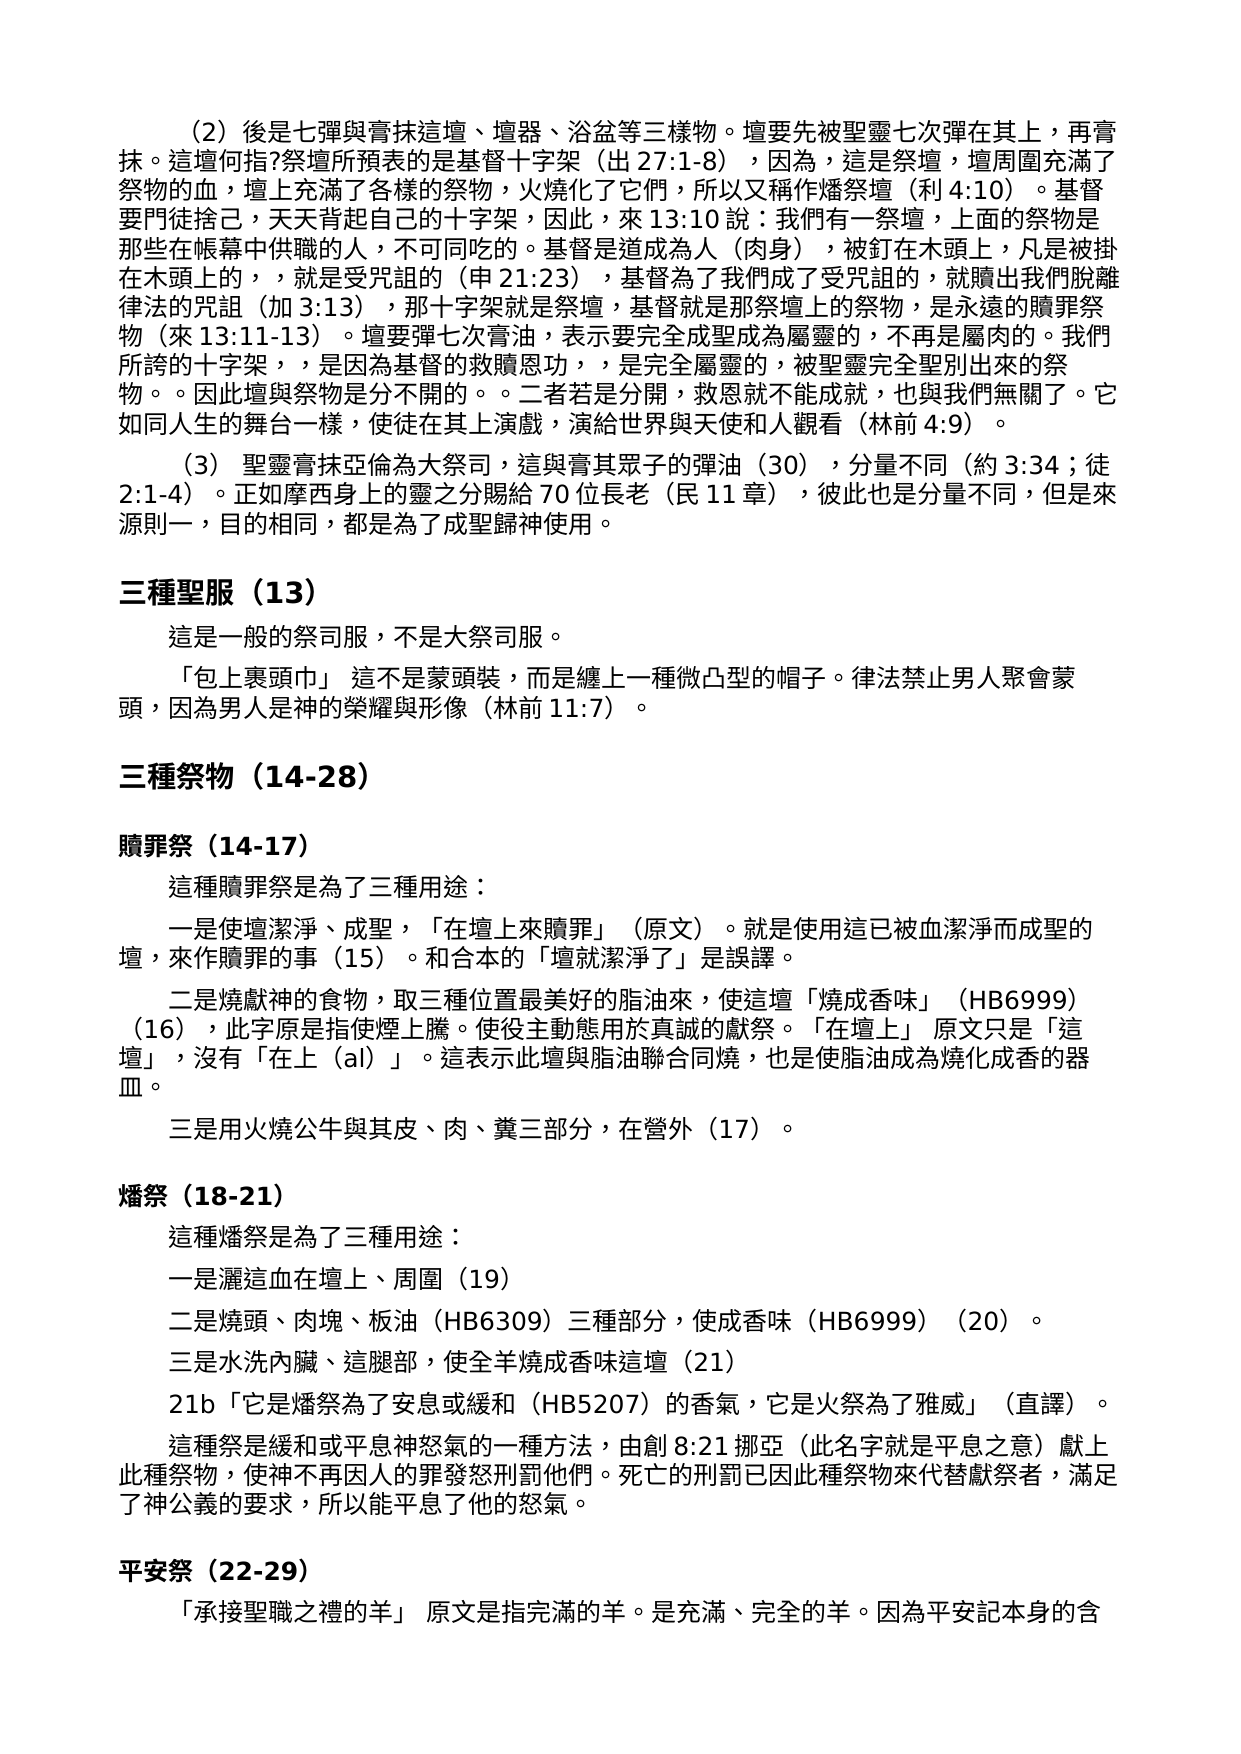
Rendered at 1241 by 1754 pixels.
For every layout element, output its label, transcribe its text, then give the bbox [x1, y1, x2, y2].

text 三是用火燒公牛與其皮、肉、糞三部分，在營外（17）。 [118, 1115, 1122, 1144]
text 一是使壇潔淨、成聖，「在壇上來贖罪」（原文）。就是使用這已被血潔淨而成聖的壇，來作贖罪的事（15）。和合本的「壇就潔淨了」是誤譯。 [118, 915, 1122, 973]
subtitle 贖罪祭（14-17） [118, 832, 1122, 861]
text 這種祭是緩和或平息神怒氣的一種方法，由創8:21挪亞（此名字就是平息之意）獻上此種祭物，使神不再因人的罪發怒刑罰他們。死亡的刑罰已因此種祭物來代替獻祭者，滿足了神公義的要求，所以能平息了他的怒氣。 [118, 1432, 1122, 1519]
text 一是灑這血在壇上、周圍（19） [118, 1265, 1122, 1294]
text 「承接聖職之禮的羊」 原文是指完滿的羊。是充滿、完全的羊。因為平安記本身的含 [118, 1598, 1122, 1628]
text 這種燔祭是為了三種用途： [118, 1223, 1122, 1253]
text 二是燒獻神的食物，取三種位置最美好的脂油來，使這壇「燒成香味」（HB6999）（16），此字原是指使煙上騰。使役主動態用於真誠的獻祭。「在壇上」 原文只是「這壇」，沒有「在上（al）」。這表示此壇與脂油聯合同燒，也是使脂油成為燒化成香的器皿。 [118, 986, 1122, 1103]
subtitle 平安祭（22-29） [118, 1557, 1122, 1586]
text （2）後是七彈與膏抹這壇、壇器、浴盆等三樣物。壇要先被聖靈七次彈在其上，再膏抹。這壇何指?祭壇所預表的是基督十字架（出27:1-8），因為，這是祭壇，壇周圍充滿了祭物的血，壇上充滿了各樣的祭物，火燒化了它們，所以又稱作燔祭壇（利4:10）。基督要門徒捨己，天天背起自己的十字架，因此，來13:10說：我們有一祭壇，上面的祭物是那些在帳幕中供職的人，不可同吃的。基督是道成為人（肉身），被釘在木頭上，凡是被掛在木頭上的，，就是受咒詛的（申21:23），基督為了我們成了受咒詛的，就贖出我們脫離律法的咒詛（加3:13），那十字架就是祭壇，基督就是那祭壇上的祭物，是永遠的贖罪祭物（來13:11-13）。壇要彈七次膏油，表示要完全成聖成為屬靈的，不再是屬肉的。我們所誇的十字架，，是因為基督的救贖恩功，，是完全屬靈的，被聖靈完全聖別出來的祭物。。因此壇與祭物是分不開的。。二者若是分開，救恩就不能成就，也與我們無關了。它如同人生的舞台一樣，使徒在其上演戲，演給世界與天使和人觀看（林前4:9）。 [118, 118, 1122, 439]
subtitle 三種聖服（13） [118, 576, 1122, 610]
text 21b「它是燔祭為了安息或緩和（HB5207）的香氣，它是火祭為了雅威」（直譯）。 [118, 1390, 1122, 1419]
text 三是水洗內臟、這腿部，使全羊燒成香味這壇（21） [118, 1348, 1122, 1378]
text 這是一般的祭司服，不是大祭司服。 [118, 623, 1122, 652]
text 二是燒頭、肉塊、板油（HB6309）三種部分，使成香味（HB6999）（20）。 [118, 1307, 1122, 1336]
text 這種贖罪祭是為了三種用途： [118, 873, 1122, 903]
subtitle 燔祭（18-21） [118, 1182, 1122, 1211]
subtitle 三種祭物（14-28） [118, 760, 1122, 794]
text （3） 聖靈膏抹亞倫為大祭司，這與膏其眾子的彈油（30），分量不同（約3:34；徒2:1-4）。正如摩西身上的靈之分賜給70位長老（民11章），彼此也是分量不同，但是來源則一，目的相同，都是為了成聖歸神使用。 [118, 451, 1122, 539]
text 「包上裹頭巾」 這不是蒙頭裝，而是纏上一種微凸型的帽子。律法禁止男人聚會蒙頭，因為男人是神的榮耀與形像（林前11:7）。 [118, 664, 1122, 723]
